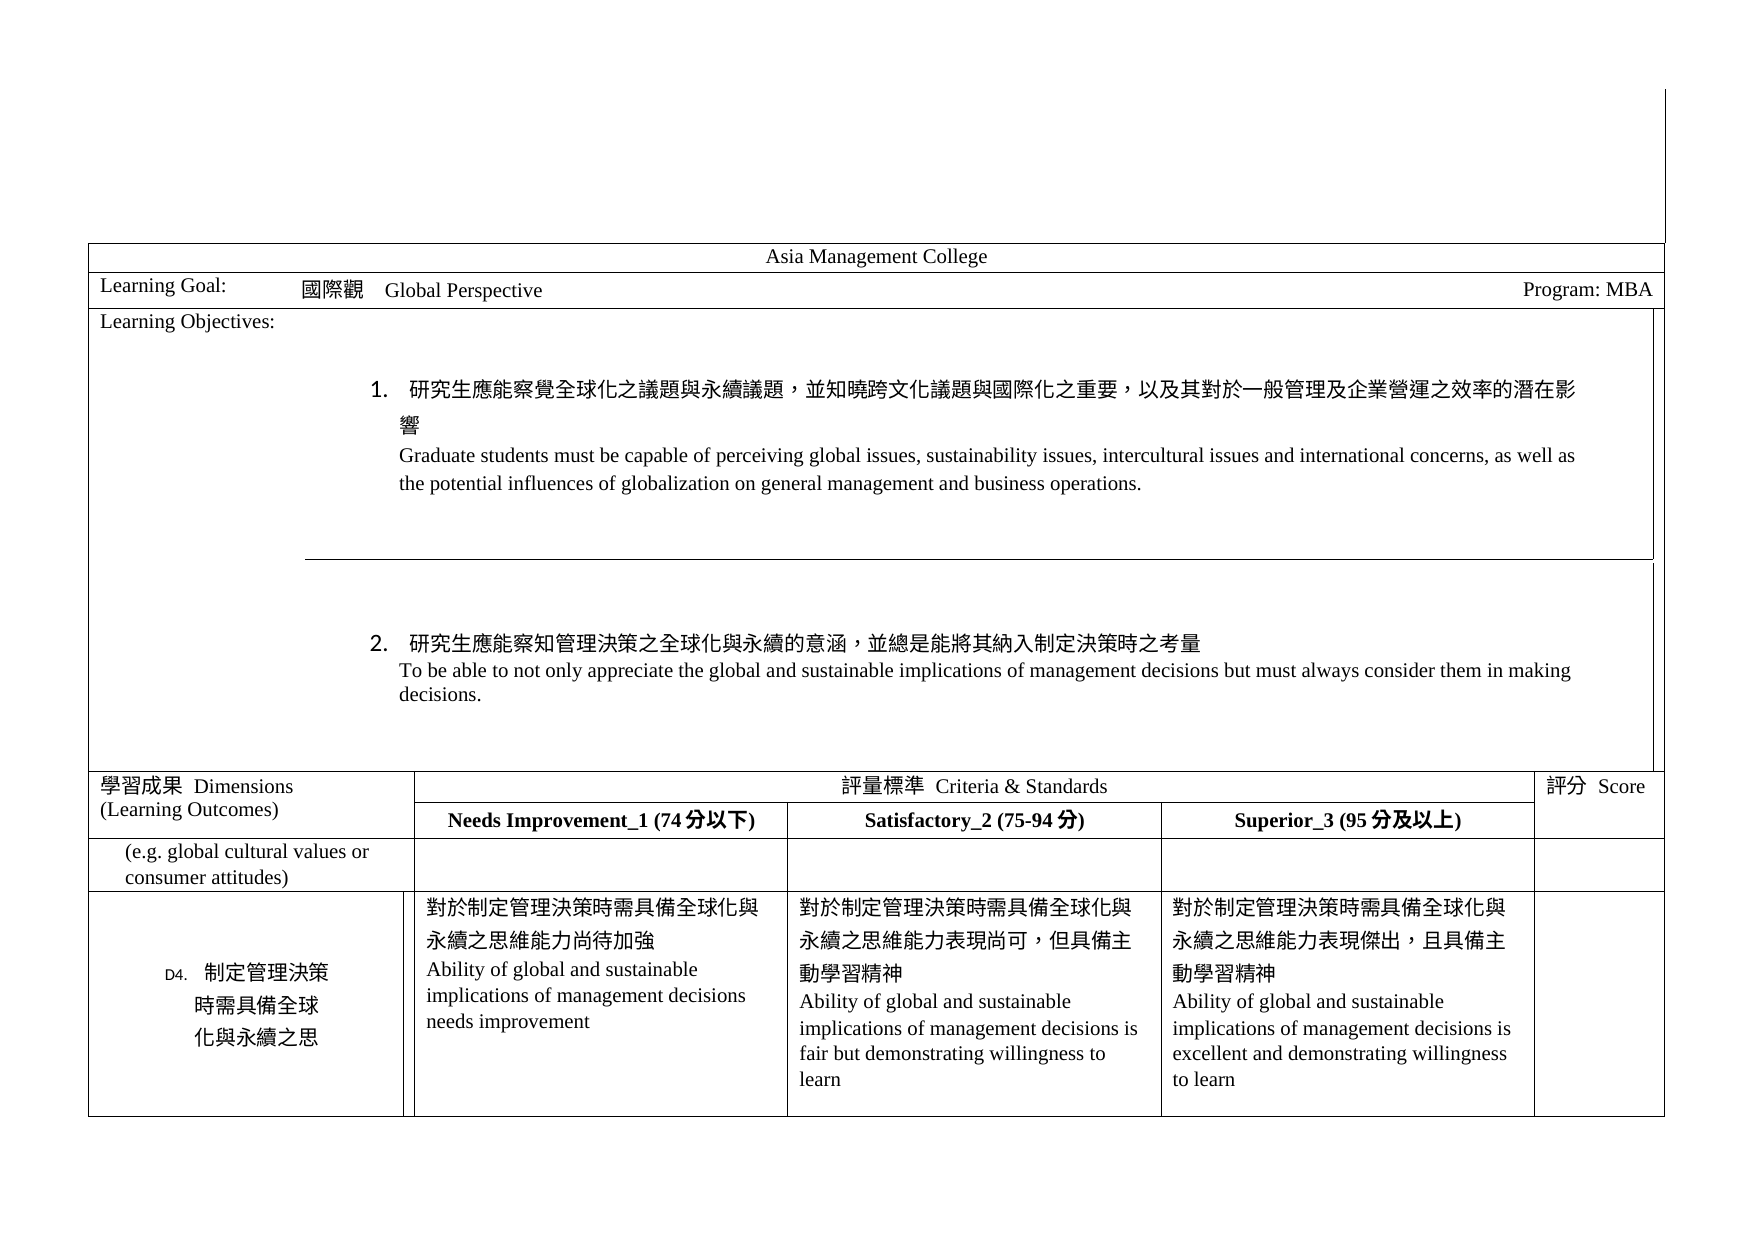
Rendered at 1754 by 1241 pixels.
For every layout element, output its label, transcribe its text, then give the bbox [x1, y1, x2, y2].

table_cell 研究生應能察覺全球化之議題與永續議題，並知曉跨文化議題與國際化之重要，以及其對於一般管理及企業營運之效率的潛在影響 Graduate students must be capable of perceiving global issues, sustainability issues, intercultural issues and international concerns, as well as the potential influences of globalization on general management and business operations. 研究生應能察知管理決策之全球化與永續的意涵，並總是能將其納入制定決策時之考量 To be able to not only appreciate the global and sustainable implications of management decisions but must always consider them in making decisions. [290, 309, 1664, 771]
table_cell 對於制定管理決策時需具備全球化與永續之思維能力表現尚可，但具備主動學習精神 Ability of global and sustainable implications of management decisions is fair but demonstrating willingness to learn [788, 892, 1161, 1116]
table_cell 評分 Score [1535, 772, 1664, 838]
table_cell Learning Goal: [89, 273, 290, 308]
table_cell [788, 839, 1161, 891]
table_cell Needs Improvement_1 (74分以下) [415, 803, 787, 838]
table_cell 對於制定管理決策時需具備全球化與永續之思維能力表現傑出，且具備主動學習精神 Ability of global and sustainable implications of management decisions is excellent and demonstrating willingness to learn [1162, 892, 1534, 1116]
table_cell 評量標準 Criteria & Standards [415, 772, 1534, 802]
table_cell 國際觀 Global Perspective [290, 273, 1403, 308]
table_cell [1535, 839, 1664, 891]
table_cell [404, 892, 414, 1116]
table_cell 制定管理決策時需具備全球化與永續之思 [89, 892, 403, 1116]
table_cell Superior_3 (95分及以上) [1162, 803, 1534, 838]
table_cell Satisfactory_2 (75-94分) [788, 803, 1161, 838]
table_cell (e.g. global cultural values or consumer attitudes) [89, 839, 414, 891]
table_cell [1162, 839, 1534, 891]
table_cell 對於制定管理決策時需具備全球化與永續之思維能力尚待加強 Ability of global and sustainable implications of management decisions needs improvement [415, 892, 787, 1116]
table_cell 學習成果 Dimensions (Learning Outcomes) [89, 772, 414, 838]
table_cell [415, 839, 787, 891]
table_cell Learning Objectives: [89, 309, 290, 771]
table_cell Program: MBA [1403, 273, 1664, 308]
table_cell [1535, 892, 1664, 1116]
table_header Asia Management College [89, 244, 1664, 272]
